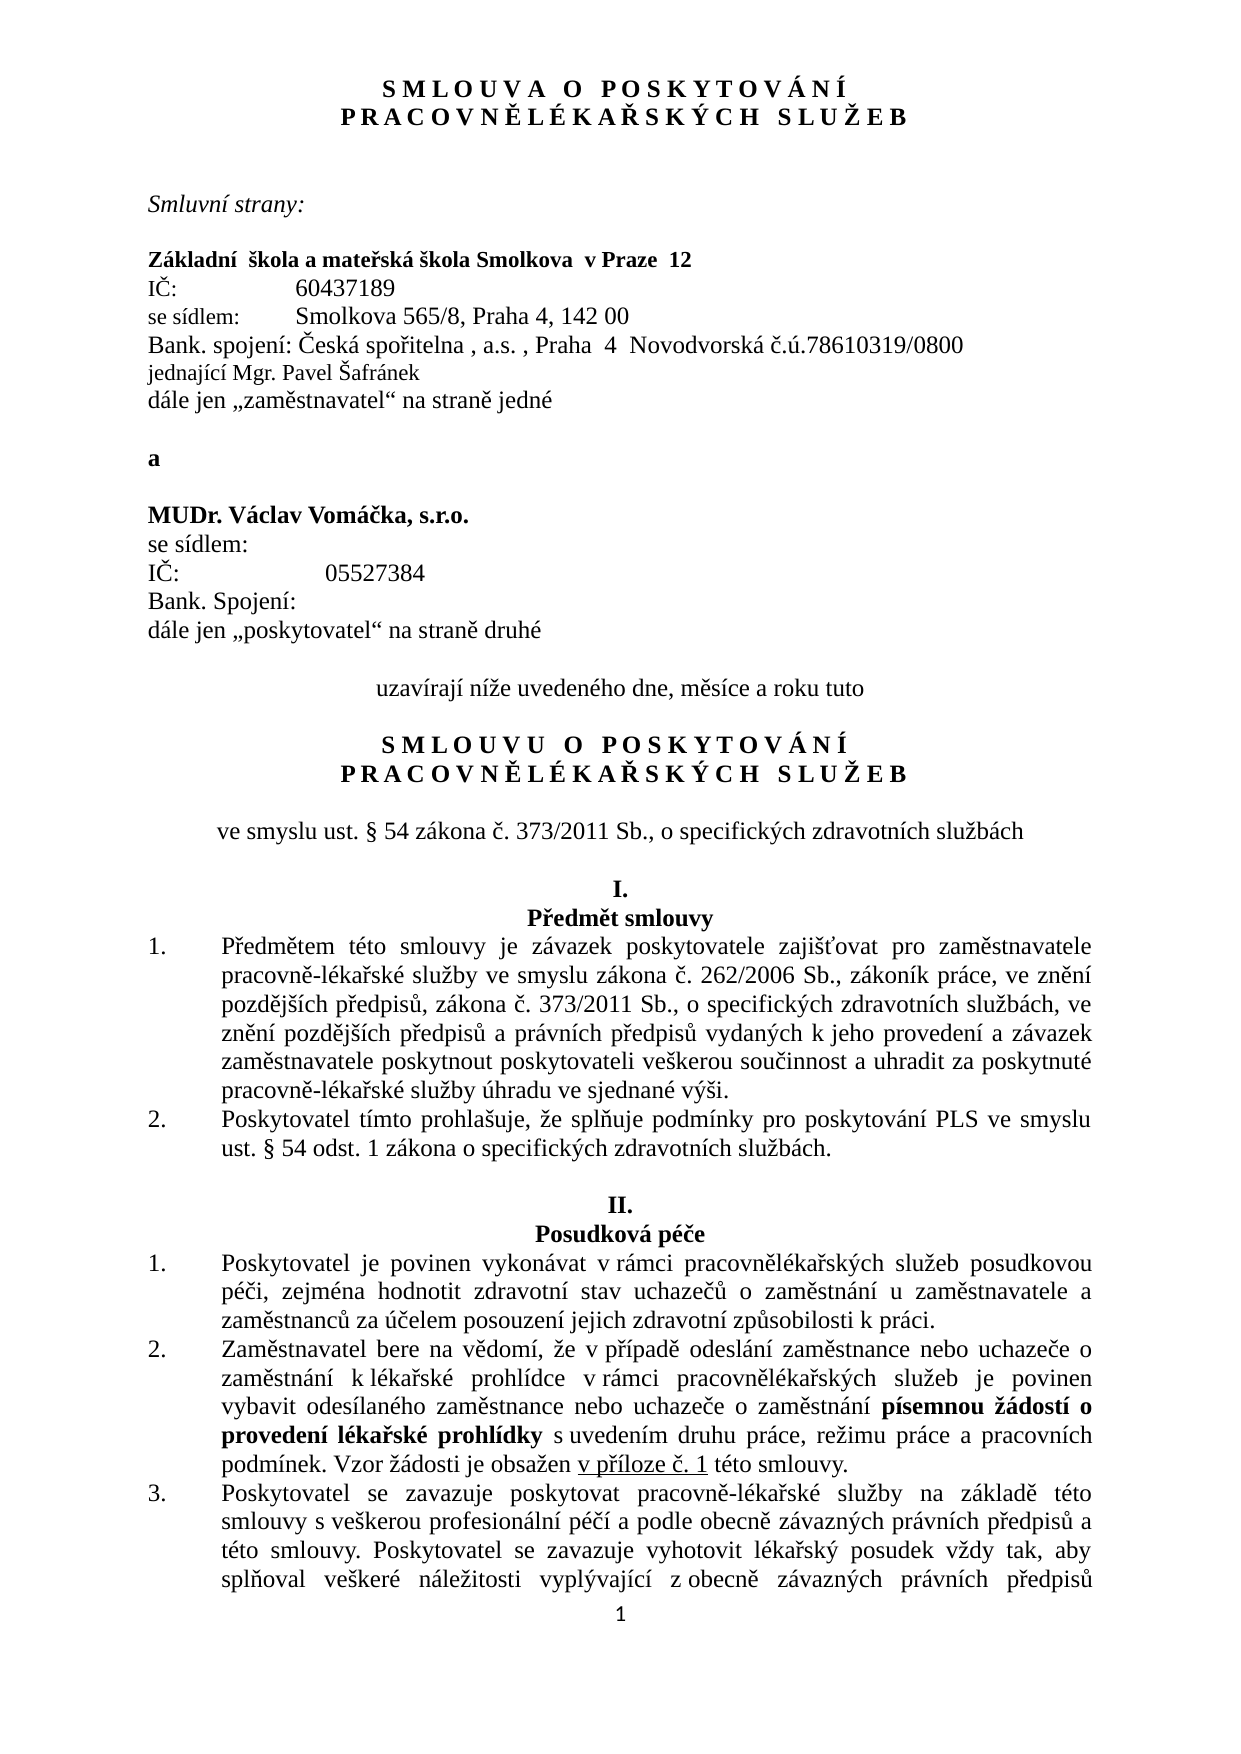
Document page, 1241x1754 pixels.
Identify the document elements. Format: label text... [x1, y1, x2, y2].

text Předmět smlouvy [148, 903, 1093, 931]
text IČ: 05527384 [148, 558, 1093, 586]
text se sídlem: Smolkova 565/8, Praha 4, 142 00 [148, 301, 1093, 330]
text II. [148, 1190, 1093, 1219]
text Bank. Spojení: [148, 586, 1093, 615]
text a [148, 443, 1093, 471]
text Bank. spojení: Česká spořitelna , a.s. , Praha 4 Novodvorská č.ú.78610319/0800 [148, 330, 1093, 359]
text 1. Předmětem této smlouvy je závazek poskytovatele zajišťovat pro zaměstnavatele pracovně-lékařské služby ve smyslu zákona č. 262/2006 Sb., zákoník práce, ve znění pozdějších předpisů, zákona č. 373/2011 Sb., o specifických zdravotních službách, ve znění pozdějších předpisů a právních předpisů vydaných k jeho provedení a závazek zaměstnavatele poskytnout poskytovateli veškerou součinnost a uhradit za poskytnuté pracovně-lékařské služby úhradu ve sjednané výši. [148, 931, 1093, 1104]
text se sídlem: [148, 529, 1093, 558]
text IČ: 60437189 [148, 273, 1093, 301]
text jednající Mgr. Pavel Šafránek [148, 359, 1093, 385]
text dále jen „poskytovatel“ na straně druhé [148, 615, 1093, 644]
text 2. Poskytovatel tímto prohlašuje, že splňuje podmínky pro poskytování PLS ve smyslu ust. § 54 odst. 1 zákona o specifických zdravotních službách. [148, 1104, 1093, 1161]
text Smluvní strany: [148, 189, 1093, 217]
text 1. Poskytovatel je povinen vykonávat v rámci pracovnělékařských služeb posudkovou péči, zejména hodnotit zdravotní stav uchazečů o zaměstnání u zaměstnavatele a zaměstnanců za účelem posouzení jejich zdravotní způsobilosti k práci. [148, 1248, 1093, 1334]
text 3. Poskytovatel se zavazuje poskytovat pracovně-lékařské služby na základě této smlouvy s veškerou profesionální péčí a podle obecně závazných právních předpisů a této smlouvy. Poskytovatel se zavazuje vyhotovit lékařský posudek vždy tak, aby splňoval veškeré náležitosti vyplývající z obecně závazných právních předpisů [148, 1478, 1093, 1593]
text ve smyslu ust. § 54 zákona č. 373/2011 Sb., o specifických zdravotních službách [148, 816, 1093, 845]
text uzavírají níže uvedeného dne, měsíce a roku tuto [148, 673, 1093, 701]
text Základní škola a mateřská škola Smolkova v Praze 12 [148, 246, 1093, 273]
text p r a c o v n ě l é k a ř s k ý c h s l u ž e b [148, 102, 1093, 131]
text I. [148, 874, 1093, 903]
text p r a c o v n ě l é k a ř s k ý c h s l u ž e b [148, 759, 1093, 788]
text S m l o u v A o p o s k y t o v á n í [148, 74, 1093, 102]
text dále jen „zaměstnavatel“ na straně jedné [148, 385, 1093, 414]
text S m l o u v u o p o s k y t o v á n í [148, 730, 1093, 759]
text Posudková péče [148, 1219, 1093, 1248]
text MUDr. Václav Vomáčka, s.r.o. [148, 500, 1093, 529]
text 2. Zaměstnavatel bere na vědomí, že v případě odeslání zaměstnance nebo uchazeče o zaměstnání k lékařské prohlídce v rámci pracovnělékařských služeb je povinen vybavit odesílaného zaměstnance nebo uchazeče o zaměstnání písemnou žádostí o provedení lékařské prohlídky s uvedením druhu práce, režimu práce a pracovních podmínek. Vzor žádosti je obsažen v příloze č. 1 této smlouvy. [148, 1334, 1093, 1478]
